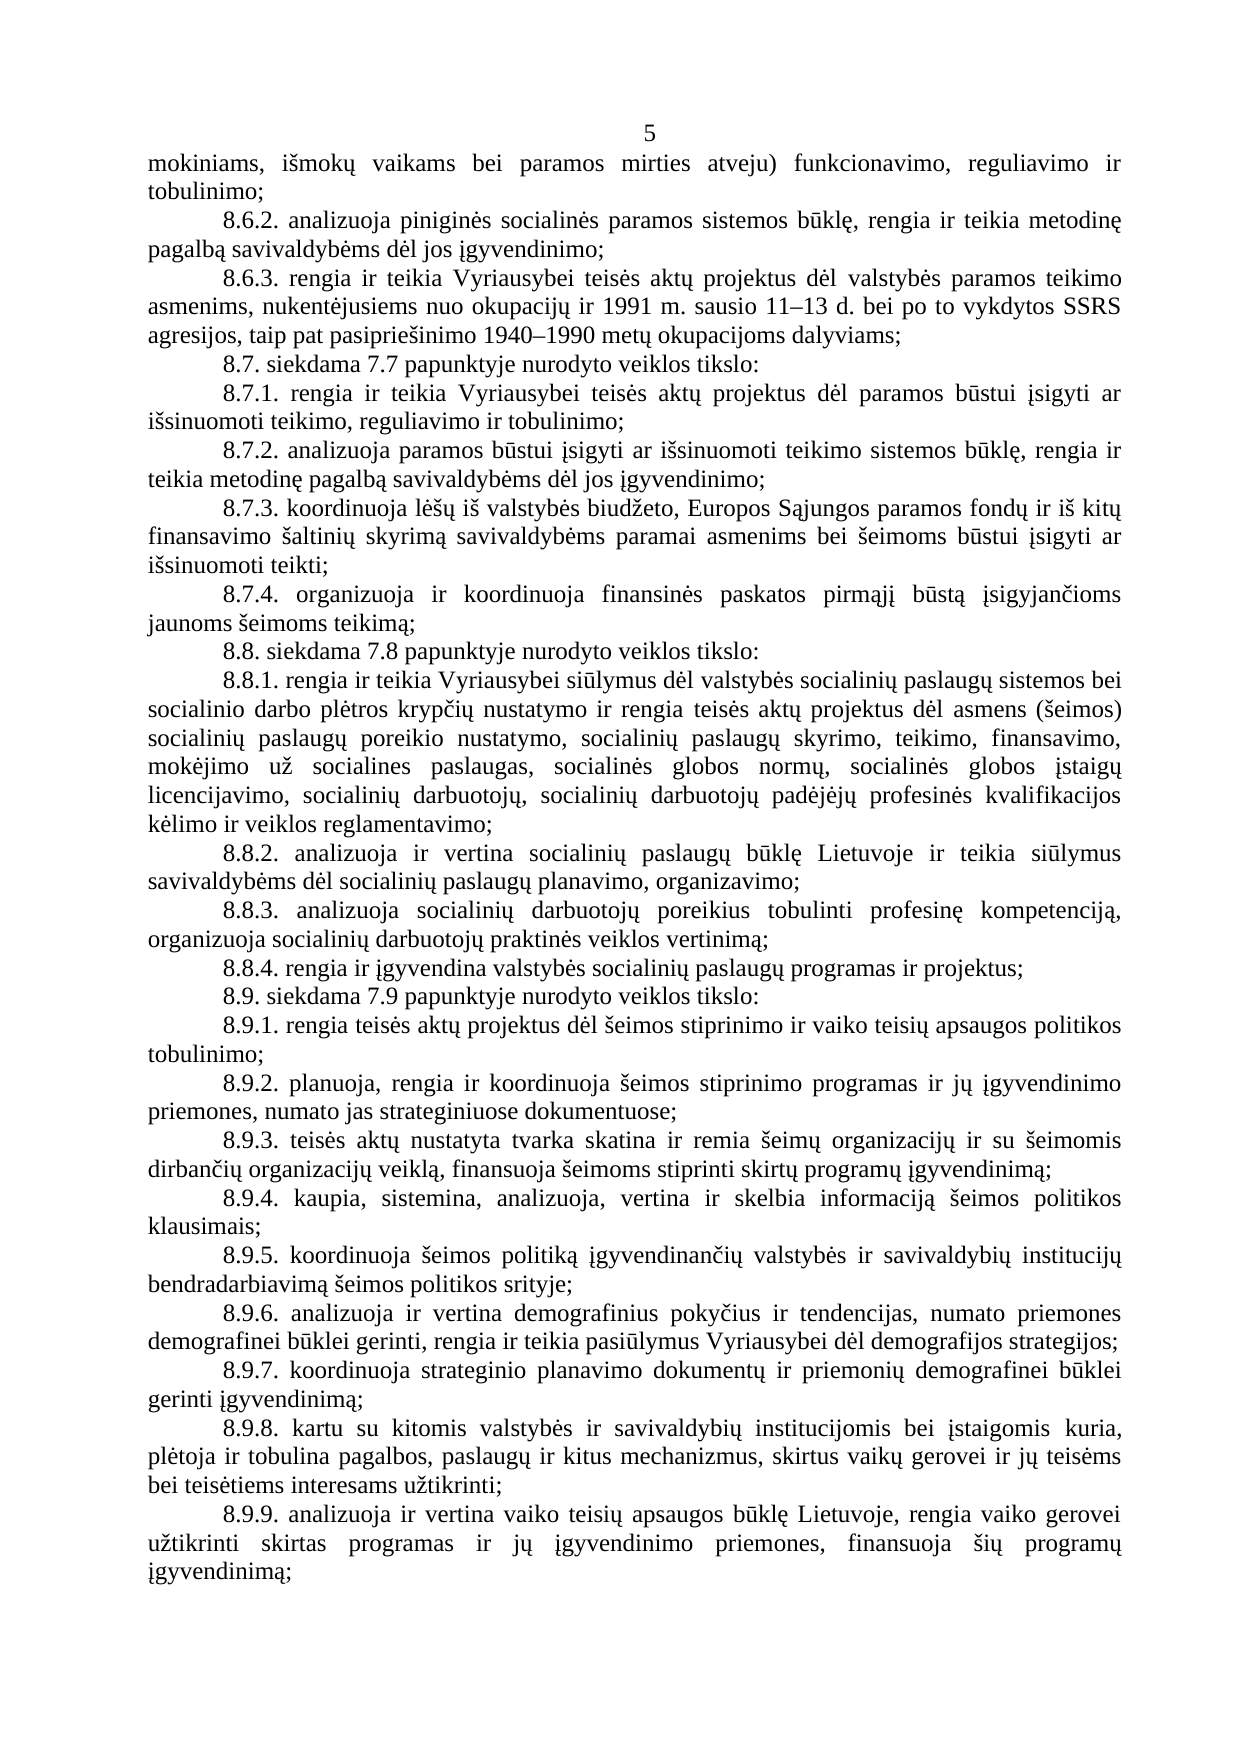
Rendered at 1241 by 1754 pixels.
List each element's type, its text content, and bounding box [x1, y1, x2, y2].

text 8.9.9. analizuoja ir vertina vaiko teisių apsaugos būklę Lietuvoje, rengia vaiko gerovei užtikrinti skirtas programas ir jų įgyvendinimo priemones, finansuoja šių programų įgyvendinimą; [148, 1499, 1122, 1585]
text 8.7. siekdama 7.7 papunktyje nurodyto veiklos tikslo: [148, 349, 1122, 378]
text 8.8.3. analizuoja socialinių darbuotojų poreikius tobulinti profesinę kompetenciją, organizuoja socialinių darbuotojų praktinės veiklos vertinimą; [148, 895, 1122, 953]
text 8.9.5. koordinuoja šeimos politiką įgyvendinančių valstybės ir savivaldybių institucijų bendradarbiavimą šeimos politikos srityje; [148, 1240, 1122, 1298]
text 8.9.2. planuoja, rengia ir koordinuoja šeimos stiprinimo programas ir jų įgyvendinimo priemones, numato jas strateginiuose dokumentuose; [148, 1068, 1122, 1125]
text 8.9.3. teisės aktų nustatyta tvarka skatina ir remia šeimų organizacijų ir su šeimomis dirbančių organizacijų veiklą, finansuoja šeimoms stiprinti skirtų programų įgyvendinimą; [148, 1125, 1122, 1183]
text 8.9.1. rengia teisės aktų projektus dėl šeimos stiprinimo ir vaiko teisių apsaugos politikos tobulinimo; [148, 1010, 1122, 1068]
text 8.9.7. koordinuoja strateginio planavimo dokumentų ir priemonių demografinei būklei gerinti įgyvendinimą; [148, 1355, 1122, 1413]
text 8.9. siekdama 7.9 papunktyje nurodyto veiklos tikslo: [148, 981, 1122, 1010]
text 8.9.6. analizuoja ir vertina demografinius pokyčius ir tendencijas, numato priemones demografinei būklei gerinti, rengia ir teikia pasiūlymus Vyriausybei dėl demografijos strategijos; [148, 1298, 1122, 1355]
text 8.8.4. rengia ir įgyvendina valstybės socialinių paslaugų programas ir projektus; [148, 953, 1122, 981]
text 8.6.3. rengia ir teikia Vyriausybei teisės aktų projektus dėl valstybės paramos teikimo asmenims, nukentėjusiems nuo okupacijų ir 1991 m. sausio 11–13 d. bei po to vykdytos SSRS agresijos, taip pat pasipriešinimo 1940–1990 metų okupacijoms dalyviams; [148, 263, 1122, 349]
text 8.8. siekdama 7.8 papunktyje nurodyto veiklos tikslo: [223, 636, 1122, 665]
text 8.7.4. organizuoja ir koordinuoja finansinės paskatos pirmąjį būstą įsigyjančioms jaunoms šeimoms teikimą; [148, 579, 1122, 636]
text 8.9.8. kartu su kitomis valstybės ir savivaldybių institucijomis bei įstaigomis kuria, plėtoja ir tobulina pagalbos, paslaugų ir kitus mechanizmus, skirtus vaikų gerovei ir jų teisėms bei teisėtiems interesams užtikrinti; [148, 1413, 1122, 1499]
text 8.7.2. analizuoja paramos būstui įsigyti ar išsinuomoti teikimo sistemos būklę, rengia ir teikia metodinę pagalbą savivaldybėms dėl jos įgyvendinimo; [148, 435, 1122, 493]
text 8.9.4. kaupia, sistemina, analizuoja, vertina ir skelbia informaciją šeimos politikos klausimais; [148, 1183, 1122, 1240]
text mokiniams, išmokų vaikams bei paramos mirties atveju) funkcionavimo, reguliavimo ir tobulinimo; [148, 148, 1122, 205]
text 8.8.2. analizuoja ir vertina socialinių paslaugų būklę Lietuvoje ir teikia siūlymus savivaldybėms dėl socialinių paslaugų planavimo, organizavimo; [148, 838, 1122, 895]
text 8.7.3. koordinuoja lėšų iš valstybės biudžeto, Europos Sąjungos paramos fondų ir iš kitų finansavimo šaltinių skyrimą savivaldybėms paramai asmenims bei šeimoms būstui įsigyti ar išsinuomoti teikti; [148, 493, 1122, 579]
text 8.7.1. rengia ir teikia Vyriausybei teisės aktų projektus dėl paramos būstui įsigyti ar išsinuomoti teikimo, reguliavimo ir tobulinimo; [148, 378, 1122, 435]
text 8.6.2. analizuoja piniginės socialinės paramos sistemos būklę, rengia ir teikia metodinę pagalbą savivaldybėms dėl jos įgyvendinimo; [148, 205, 1122, 263]
text 8.8.1. rengia ir teikia Vyriausybei siūlymus dėl valstybės socialinių paslaugų sistemos bei socialinio darbo plėtros krypčių nustatymo ir rengia teisės aktų projektus dėl asmens (šeimos) socialinių paslaugų poreikio nustatymo, socialinių paslaugų skyrimo, teikimo, finansavimo, mokėjimo už socialines paslaugas, socialinės globos normų, socialinės globos įstaigų licencijavimo, socialinių darbuotojų, socialinių darbuotojų padėjėjų profesinės kvalifikacijos kėlimo ir veiklos reglamentavimo; [148, 665, 1122, 838]
